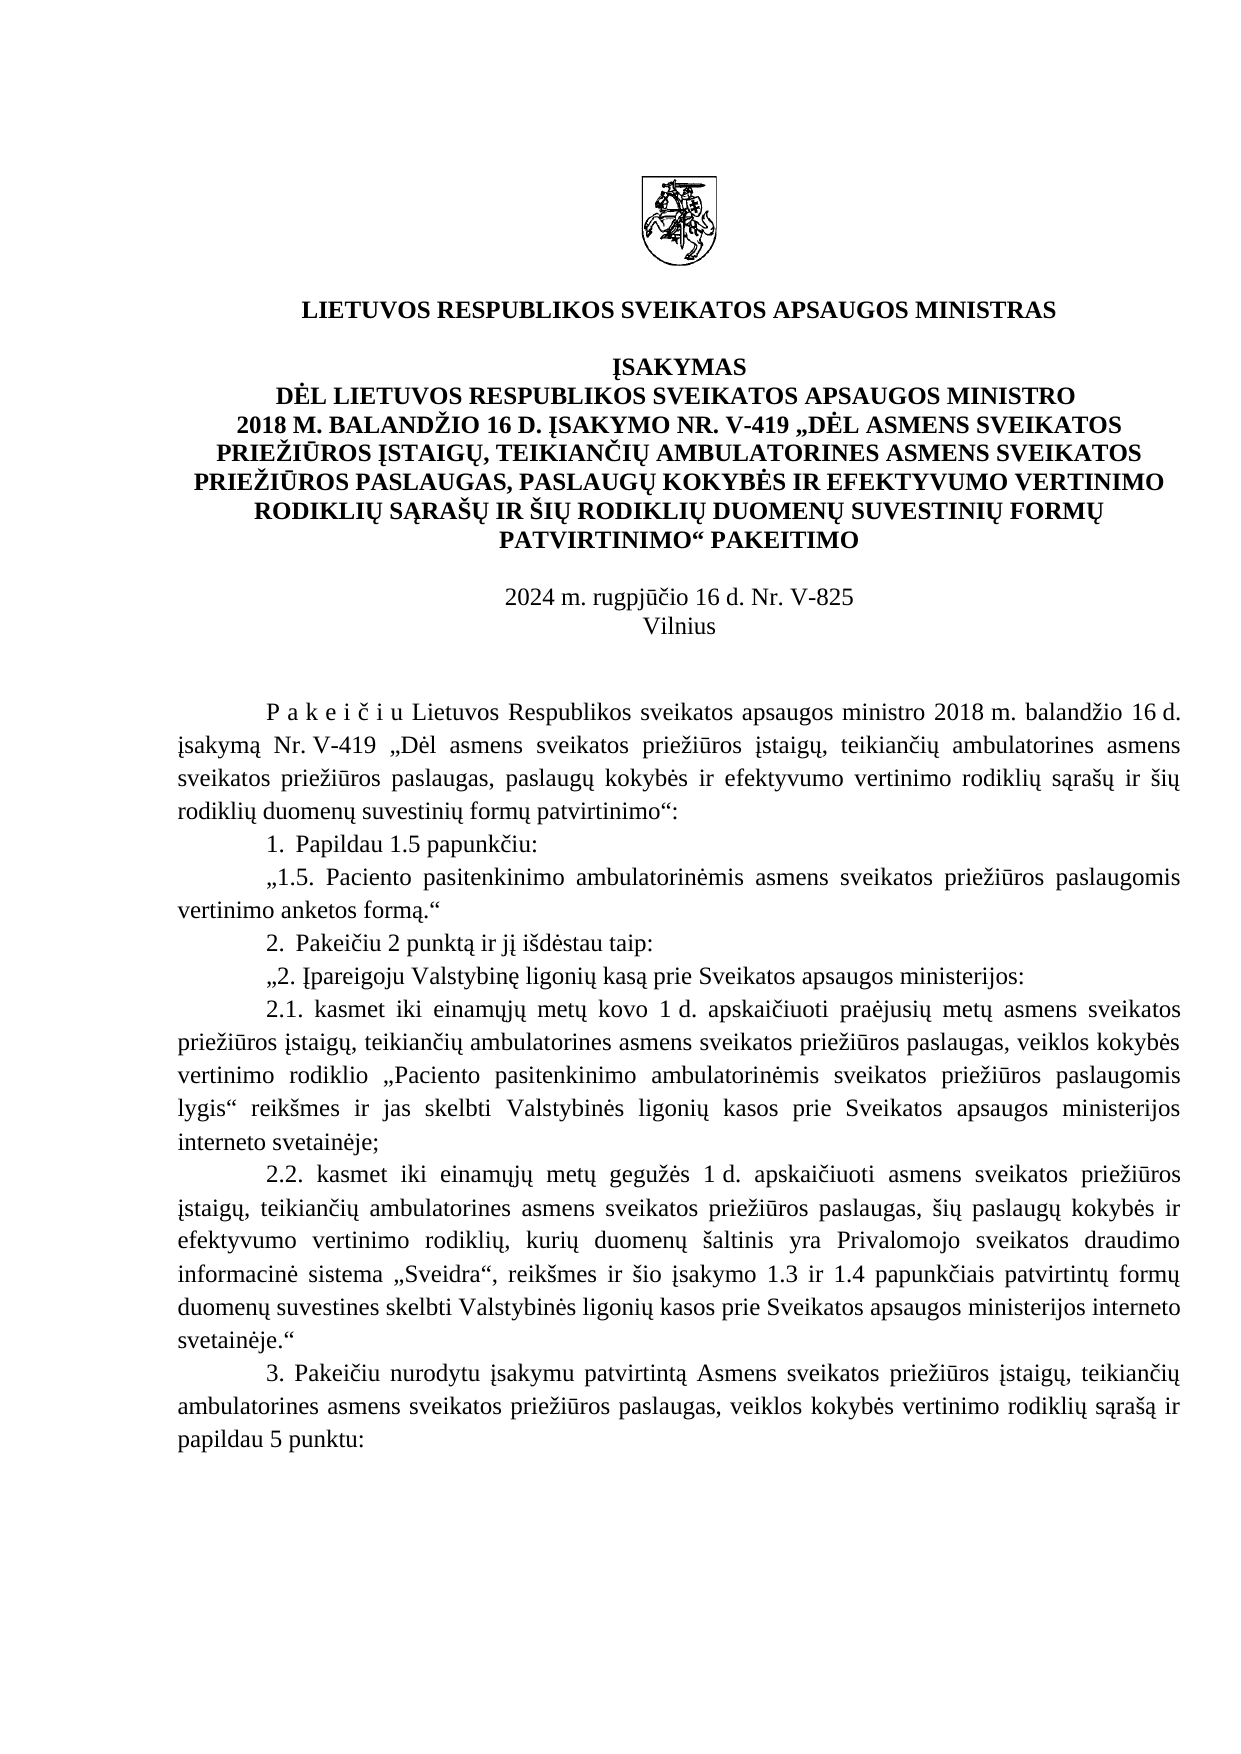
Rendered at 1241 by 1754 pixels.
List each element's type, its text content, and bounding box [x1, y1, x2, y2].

text 1. Papildau 1.5 papunkčiu: [177, 829, 1181, 858]
text ĮSAKYMAS [177, 352, 1181, 381]
text Pakeičiu Lietuvos Respublikos sveikatos apsaugos ministro 2018 m. balandžio 16 d. įsakymą Nr. V-419 „Dėl asmens sveikatos priežiūros įstaigų, teikiančių ambulatorines asmens sveikatos priežiūros paslaugas, paslaugų kokybės ir efektyvumo vertinimo rodiklių sąrašų ir šių rodiklių duomenų suvestinių formų patvirtinimo“: [177, 697, 1181, 825]
text 2018 M. balandžio 16 D. ĮSAKYMO NR. V-419 „DĖL ASMENS SVEIKATOS PRIEŽIŪROS ĮSTAIGŲ, TEIKIANČIŲ ambulatoRINES ASMENS SVEIKATOS PRIEŽIŪROS PASLAUGAS, paslaugų kokybės ir efektyvumo VERTINIMO RODIKLIŲ SĄRAŠŲ ir šių rodiklių duomenų suvestinių formų PATVIRTINIMO“ PAKEITIMO [177, 410, 1181, 553]
text DĖL LIETUVOS RESPUBLIKOS SVEIKATOS APSAUGOS MINISTRO [177, 381, 1181, 410]
text Vilnius [177, 611, 1181, 640]
text LIETUVOS RESPUBLIKOS SVEIKATOS APSAUGOS MINISTRAS [177, 295, 1181, 323]
text „1.5. Paciento pasitenkinimo ambulatorinėmis asmens sveikatos priežiūros paslaugomis vertinimo anketos formą.“ [177, 862, 1181, 924]
text 3. Pakeičiu nurodytu įsakymu patvirtintą Asmens sveikatos priežiūros įstaigų, teikiančių ambulatorines asmens sveikatos priežiūros paslaugas, veiklos kokybės vertinimo rodiklių sąrašą ir papildau 5 punktu: [177, 1358, 1181, 1452]
text „2. Įpareigoju Valstybinę ligonių kasą prie Sveikatos apsaugos ministerijos: [177, 961, 1181, 990]
text 2.1. kasmet iki einamųjų metų kovo 1 d. apskaičiuoti praėjusių metų asmens sveikatos priežiūros įstaigų, teikiančių ambulatorines asmens sveikatos priežiūros paslaugas, veiklos kokybės vertinimo rodiklio „Paciento pasitenkinimo ambulatorinėmis sveikatos priežiūros paslaugomis lygis“ reikšmes ir jas skelbti Valstybinės ligonių kasos prie Sveikatos apsaugos ministerijos interneto svetainėje; [177, 994, 1181, 1155]
text 2. Pakeičiu 2 punktą ir jį išdėstau taip: [177, 928, 1181, 957]
text 2.2. kasmet iki einamųjų metų gegužės 1 d. apskaičiuoti asmens sveikatos priežiūros įstaigų, teikiančių ambulatorines asmens sveikatos priežiūros paslaugas, šių paslaugų kokybės ir efektyvumo vertinimo rodiklių, kurių duomenų šaltinis yra Privalomojo sveikatos draudimo informacinė sistema „Sveidra“, reikšmes ir šio įsakymo 1.3 ir 1.4 papunkčiais patvirtintų formų duomenų suvestines skelbti Valstybinės ligonių kasos prie Sveikatos apsaugos ministerijos interneto svetainėje.“ [177, 1159, 1181, 1353]
text 2024 m. rugpjūčio 16 d. Nr. V-825 [177, 582, 1181, 611]
